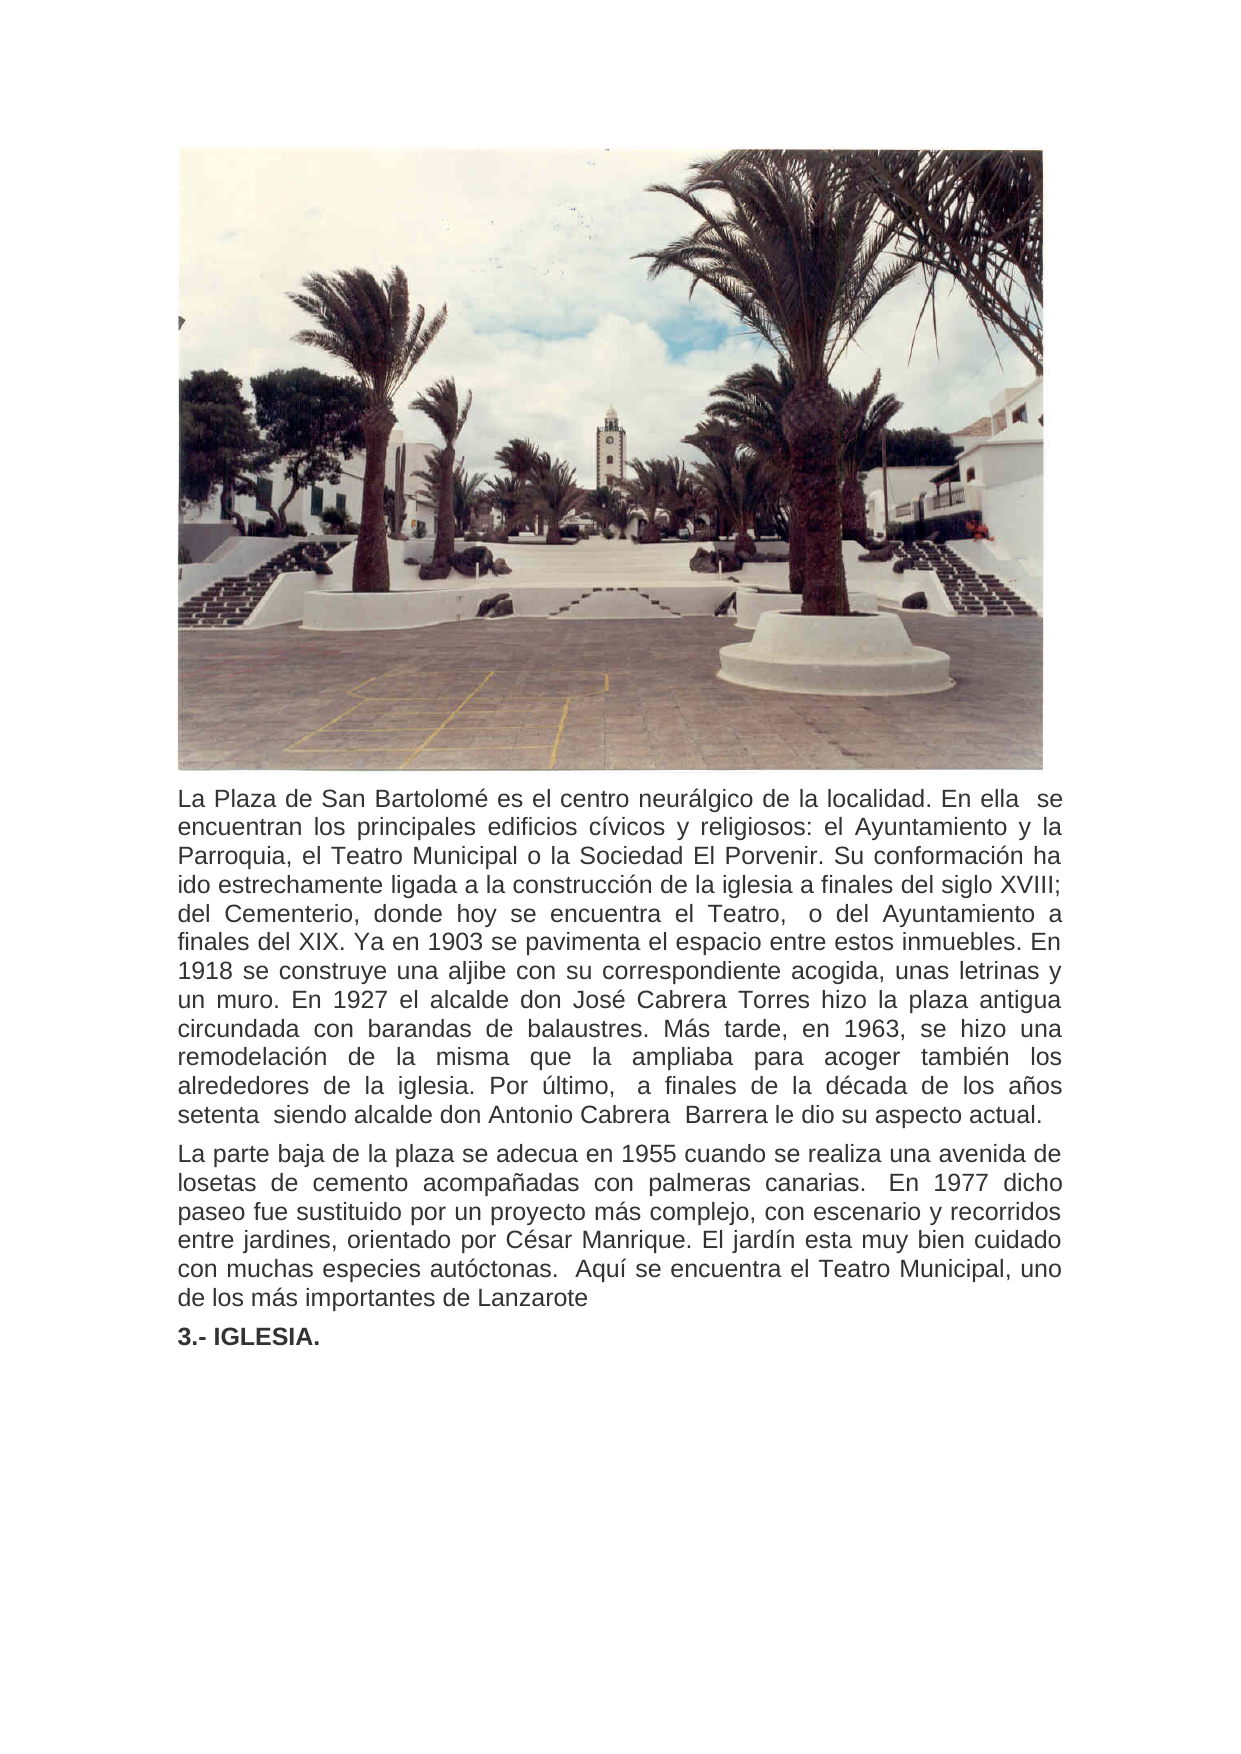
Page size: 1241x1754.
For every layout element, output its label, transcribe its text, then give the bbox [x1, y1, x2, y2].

text La parte baja de la plaza se adecua en 1955 cuando se realiza una avenida de losetas de cemento acompañadas con palmeras canarias. En 1977 dicho paseo fue sustituido por un proyecto más complejo, con escenario y recorridos entre jardines, orientado por César Manrique. El jardín esta muy bien cuidado con muchas especies autóctonas. Aquí se encuentra el Teatro Municipal, uno de los más importantes de Lanzarote [177, 1139, 1063, 1311]
text La Plaza de San Bartolomé es el centro neurálgico de la localidad. En ella se encuentran los principales edificios cívicos y religiosos: el Ayuntamiento y la Parroquia, el Teatro Municipal o la Sociedad El Porvenir. Su conformación ha ido estrechamente ligada a la construcción de la iglesia a finales del siglo XVIII; del Cementerio, donde hoy se encuentra el Teatro, o del Ayuntamiento a finales del XIX. Ya en 1903 se pavimenta el espacio entre estos inmuebles. En 1918 se construye una aljibe con su correspondiente acogida, unas letrinas y un muro. En 1927 el alcalde don José Cabrera Torres hizo la plaza antigua circundada con barandas de balaustres. Más tarde, en 1963, se hizo una remodelación de la misma que la ampliaba para acoger también los alrededores de la iglesia. Por último, a finales de la década de los años setenta siendo alcalde don Antonio Cabrera Barrera le dio su aspecto actual. [177, 783, 1063, 1128]
text 3.- IGLESIA. [177, 1322, 1063, 1351]
picture [177, 147, 1050, 774]
